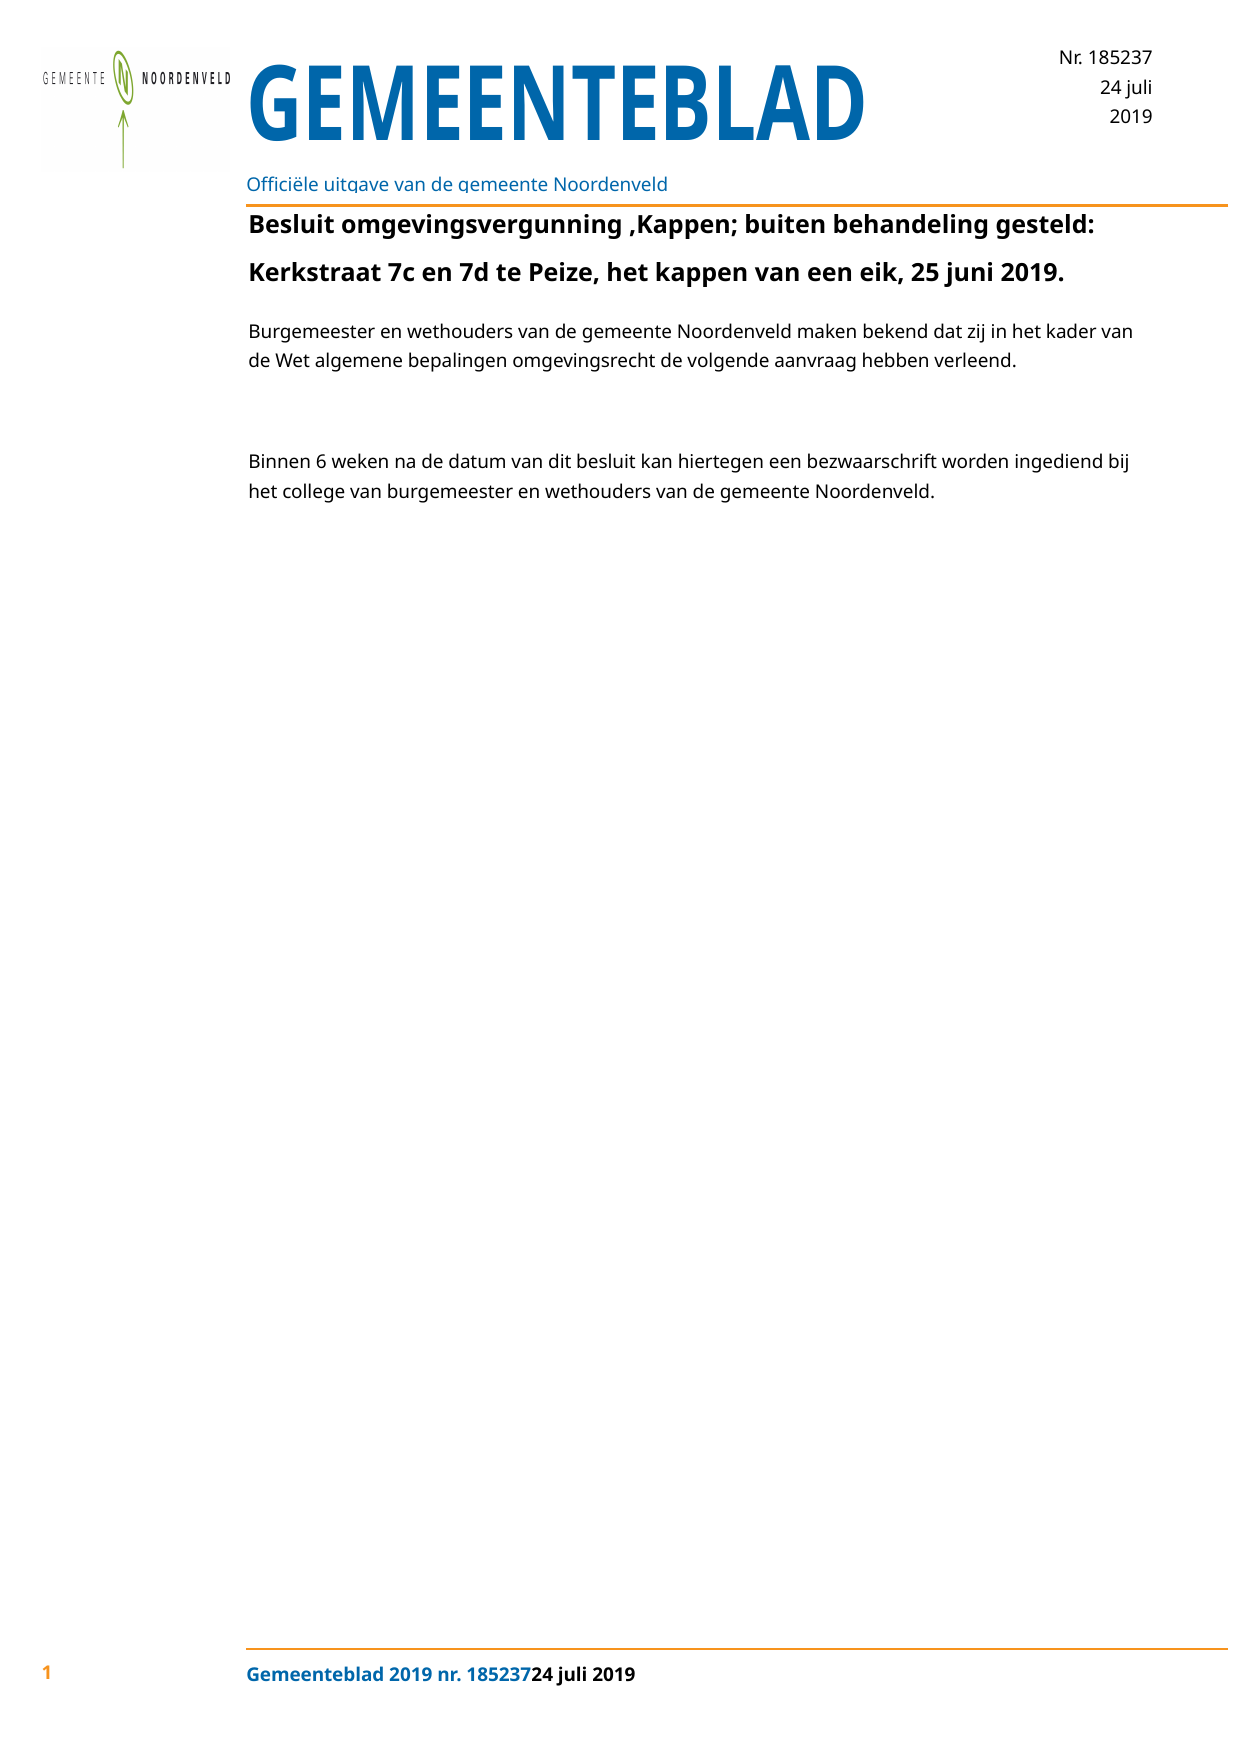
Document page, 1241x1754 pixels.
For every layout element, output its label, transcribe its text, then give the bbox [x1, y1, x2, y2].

text Besluit omgevingsvergunning ,Kappen; buiten behandeling gesteld: Kerkstraat 7c en 7d te Peize, het kappen van een eik, 25 juni 2019. [248, 207, 1152, 288]
text Binnen 6 weken na de datum van dit besluit kan hiertegen een bezwaarschrift worden ingediend bij het college van burgemeester en wethouders van de gemeente Noordenveld. [248, 448, 1152, 504]
picture [41, 47, 231, 172]
text Burgemeester en wethouders van de gemeente Noordenveld maken bekend dat zij in het kader van de Wet algemene bepalingen omgevingsrecht de volgende aanvraag hebben verleend. [248, 318, 1152, 373]
